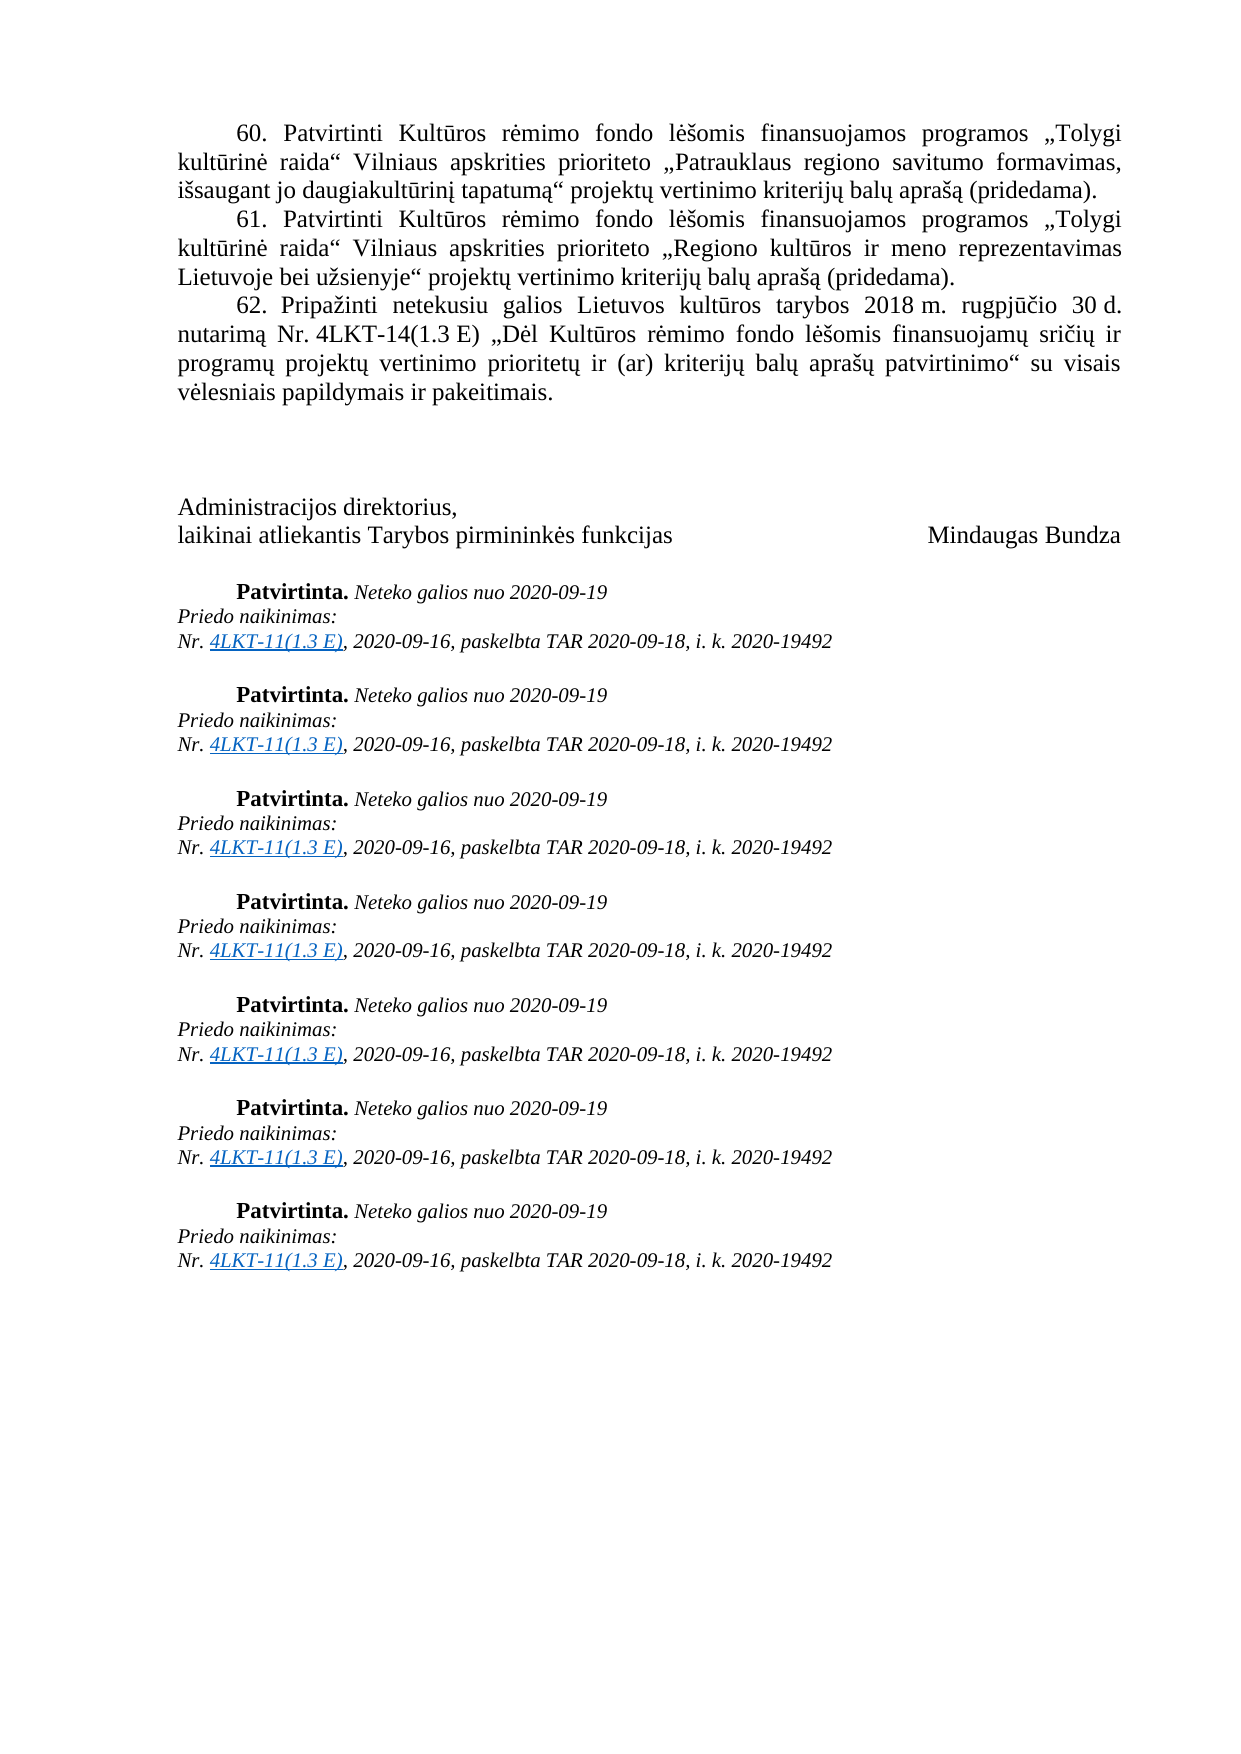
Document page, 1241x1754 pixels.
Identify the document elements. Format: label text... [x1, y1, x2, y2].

text 60. Patvirtinti Kultūros rėmimo fondo lėšomis finansuojamos programos „Tolygi kultūrinė raida“ Vilniaus apskrities prioriteto „Patrauklaus regiono savitumo formavimas, išsaugant jo daugiakultūrinį tapatumą“ projektų vertinimo kriterijų balų aprašą (pridedama). [177, 118, 1122, 204]
text Nr. 4LKT-11(1.3 E), 2020-09-16, paskelbta TAR 2020-09-18, i. k. 2020-19492 [177, 835, 1122, 859]
text Priedo naikinimas: [177, 1121, 1122, 1145]
text Nr. 4LKT-11(1.3 E), 2020-09-16, paskelbta TAR 2020-09-18, i. k. 2020-19492 [177, 1248, 1122, 1272]
text Administracijos direktorius, [177, 492, 1122, 521]
text Priedo naikinimas: [177, 1224, 1122, 1248]
text Patvirtinta. Neteko galios nuo 2020-09-19 [177, 888, 1122, 914]
text Patvirtinta. Neteko galios nuo 2020-09-19 [177, 991, 1122, 1017]
text Nr. 4LKT-11(1.3 E), 2020-09-16, paskelbta TAR 2020-09-18, i. k. 2020-19492 [177, 628, 1122, 653]
text Nr. 4LKT-11(1.3 E), 2020-09-16, paskelbta TAR 2020-09-18, i. k. 2020-19492 [177, 938, 1122, 962]
text Patvirtinta. Neteko galios nuo 2020-09-19 [177, 681, 1122, 708]
text 61. Patvirtinti Kultūros rėmimo fondo lėšomis finansuojamos programos „Tolygi kultūrinė raida“ Vilniaus apskrities prioriteto „Regiono kultūros ir meno reprezentavimas Lietuvoje bei užsienyje“ projektų vertinimo kriterijų balų aprašą (pridedama). [177, 204, 1122, 291]
text Nr. 4LKT-11(1.3 E), 2020-09-16, paskelbta TAR 2020-09-18, i. k. 2020-19492 [177, 732, 1122, 756]
text Patvirtinta. Neteko galios nuo 2020-09-19 [177, 1197, 1122, 1224]
text Nr. 4LKT-11(1.3 E), 2020-09-16, paskelbta TAR 2020-09-18, i. k. 2020-19492 [177, 1041, 1122, 1066]
text Patvirtinta. Neteko galios nuo 2020-09-19 [177, 1094, 1122, 1121]
text 62. Pripažinti netekusiu galios Lietuvos kultūros tarybos 2018 m. rugpjūčio 30 d. nutarimą Nr. 4LKT-14(1.3 E) „Dėl Kultūros rėmimo fondo lėšomis finansuojamų sričių ir programų projektų vertinimo prioritetų ir (ar) kriterijų balų aprašų patvirtinimo“ su visais vėlesniais papildymais ir pakeitimais. [177, 291, 1122, 406]
text Priedo naikinimas: [177, 811, 1122, 835]
text Priedo naikinimas: [177, 708, 1122, 732]
text Priedo naikinimas: [177, 1017, 1122, 1041]
text Nr. 4LKT-11(1.3 E), 2020-09-16, paskelbta TAR 2020-09-18, i. k. 2020-19492 [177, 1145, 1122, 1169]
text Priedo naikinimas: [177, 604, 1122, 628]
text Priedo naikinimas: [177, 914, 1122, 938]
text Patvirtinta. Neteko galios nuo 2020-09-19 [177, 578, 1122, 604]
text laikinai atliekantis Tarybos pirmininkės funkcijas Mindaugas Bundza [177, 521, 1122, 549]
text Patvirtinta. Neteko galios nuo 2020-09-19 [177, 784, 1122, 811]
